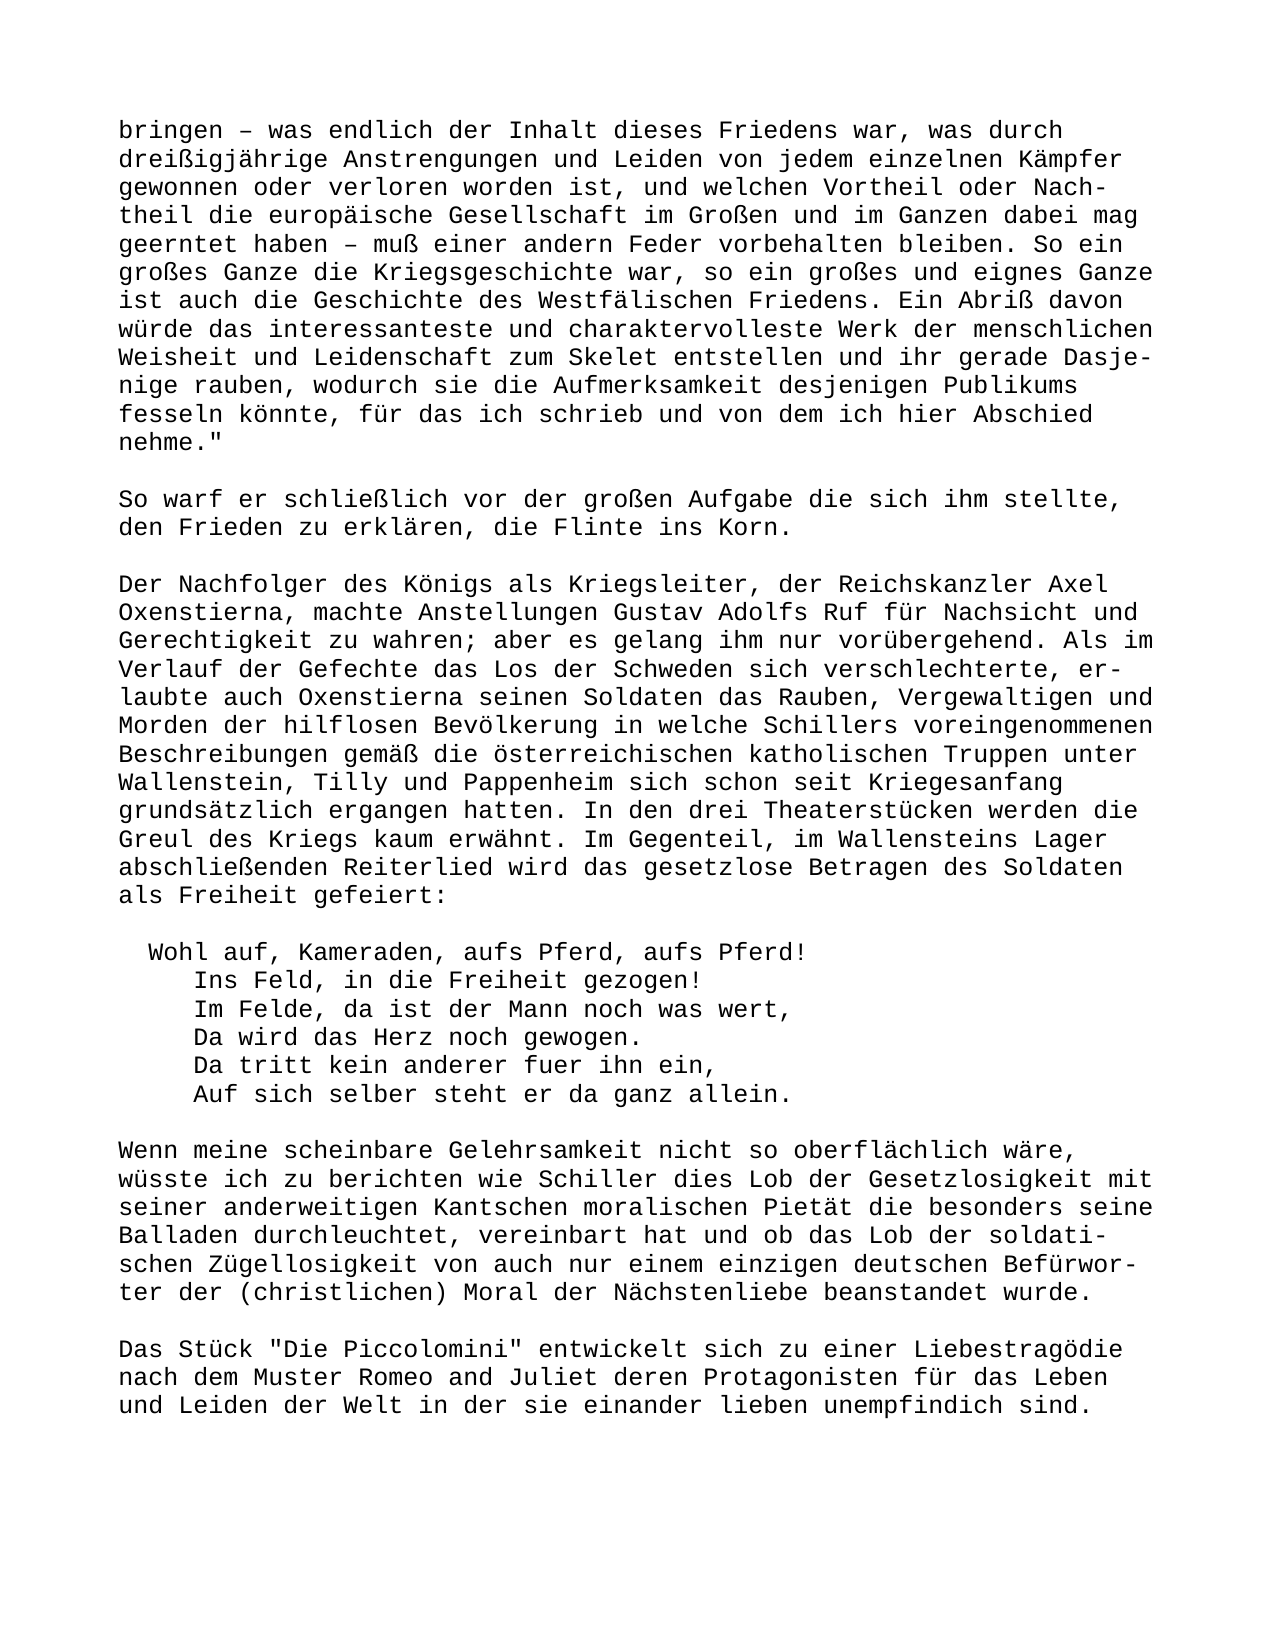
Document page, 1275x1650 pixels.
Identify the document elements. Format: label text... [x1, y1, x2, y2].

text Im Felde, da ist der Mann noch was wert, [118, 996, 1157, 1025]
text Wohl auf, Kameraden, aufs Pferd, aufs Pferd! [118, 940, 1157, 968]
text bringen – was endlich der Inhalt dieses Friedens war, was durch dreißigjährige Anstrengungen und Leiden von jedem einzelnen Kämpfer gewonnen oder verloren worden ist, und welchen Vortheil oder Nach-theil die europäische Gesellschaft im Großen und im Ganzen dabei mag geerntet haben – muß einer andern Feder vorbehalten bleiben. So ein großes Ganze die Kriegsgeschichte war, so ein großes und eignes Ganze ist auch die Geschichte des Westfälischen Friedens. Ein Abriß davon würde das interessanteste und charaktervolleste Werk der menschlichen Weisheit und Leidenschaft zum Skelet entstellen und ihr gerade Dasje-nige rauben, wodurch sie die Aufmerksamkeit desjenigen Publikums fesseln könnte, für das ich schrieb und von dem ich hier Abschied nehme." [118, 118, 1157, 458]
text Das Stück "Die Piccolomini" entwickelt sich zu einer Liebestragödie nach dem Muster Romeo and Juliet deren Protagonisten für das Leben und Leiden der Welt in der sie einander lieben unempfindich sind. [118, 1336, 1157, 1421]
text Wenn meine scheinbare Gelehrsamkeit nicht so oberflächlich wäre, wüsste ich zu berichten wie Schiller dies Lob der Gesetzlosigkeit mit seiner anderweitigen Kantschen moralischen Pietät die besonders seine Balladen durchleuchtet, vereinbart hat und ob das Lob der soldati-schen Zügellosigkeit von auch nur einem einzigen deutschen Befürwor-ter der (christlichen) Moral der Nächstenliebe beanstandet wurde. [118, 1138, 1157, 1308]
text Der Nachfolger des Königs als Kriegsleiter, der Reichskanzler Axel Oxenstierna, machte Anstellungen Gustav Adolfs Ruf für Nachsicht und Gerechtigkeit zu wahren; aber es gelang ihm nur vorübergehend. Als im Verlauf der Gefechte das Los der Schweden sich verschlechterte, er-laubte auch Oxenstierna seinen Soldaten das Rauben, Vergewaltigen und Morden der hilflosen Bevölkerung in welche Schillers voreingenommenen Beschreibungen gemäß die österreichischen katholischen Truppen unter Wallenstein, Tilly und Pappenheim sich schon seit Kriegesanfang grundsätzlich ergangen hatten. In den drei Theaterstücken werden die Greul des Kriegs kaum erwähnt. Im Gegenteil, im Wallensteins Lager [118, 571, 1157, 855]
text abschließenden Reiterlied wird das gesetzlose Betragen des Soldaten [118, 855, 1157, 883]
text So warf er schließlich vor der großen Aufgabe die sich ihm stellte, [118, 486, 1157, 515]
text den Frieden zu erklären, die Flinte ins Korn. [118, 515, 1157, 543]
text Ins Feld, in die Freiheit gezogen! [118, 968, 1157, 996]
text Da tritt kein anderer fuer ihn ein, [118, 1053, 1157, 1081]
text als Freiheit gefeiert: [118, 883, 1157, 911]
text Auf sich selber steht er da ganz allein. [118, 1081, 1157, 1110]
text Da wird das Herz noch gewogen. [118, 1025, 1157, 1053]
